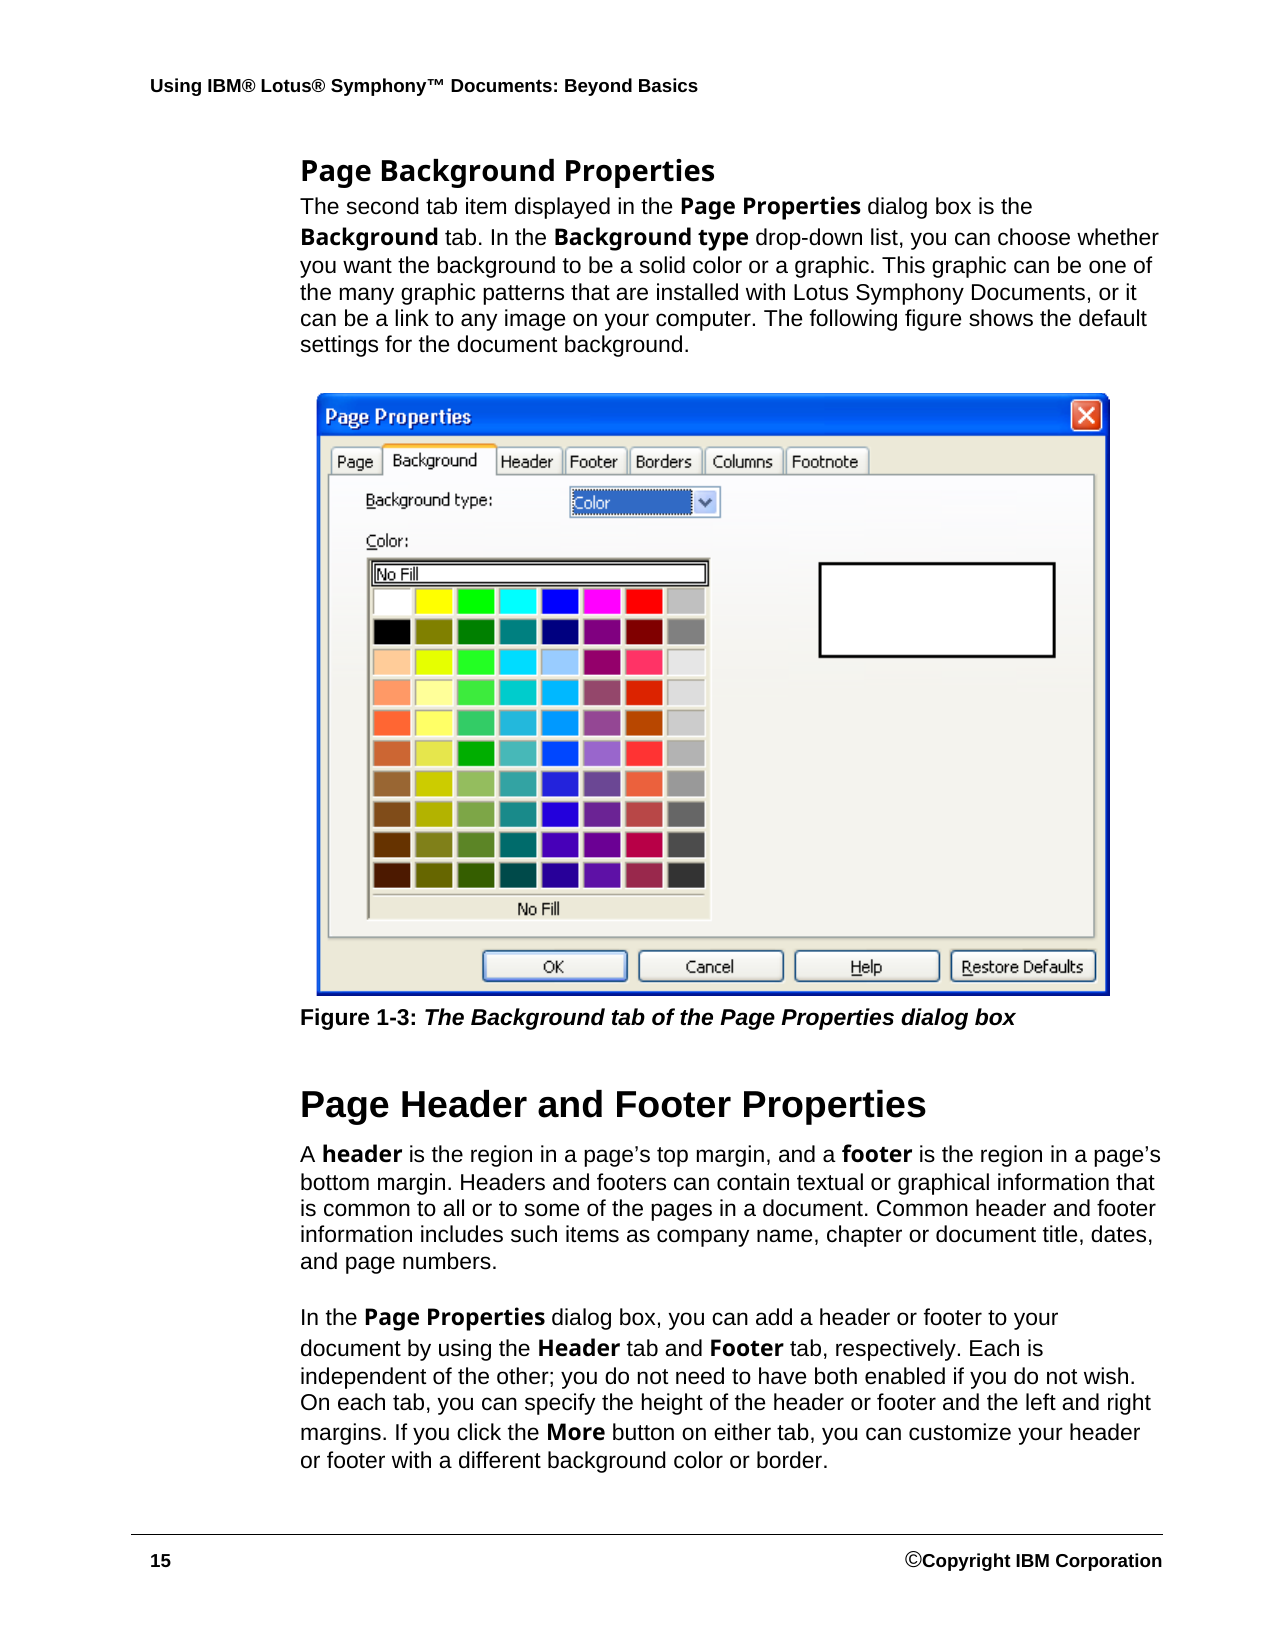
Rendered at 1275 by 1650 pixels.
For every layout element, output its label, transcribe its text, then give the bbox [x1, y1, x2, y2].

subtitle Page Header and Footer Properties [300, 1082, 1162, 1125]
text Figure 1-3: The Background tab of the Page Properties dialog box [300, 1004, 1162, 1031]
picture [316, 393, 1110, 996]
text The second tab item displayed in the Page Properties dialog box is the Background tab. In the Background type drop-down list, you can choose whether you want the background to be a solid color or a graphic. This graphic can be one of the many graphic patterns that are installed with Lotus Symphony Documents, or it can be a link to any image on your computer. The following figure shows the default settings for the document background. [300, 190, 1162, 358]
text Page Background Properties [300, 150, 1162, 190]
text A header is the region in a page’s top margin, and a footer is the region in a page’s bottom margin. Headers and footers can contain textual or graphical information that is common to all or to some of the pages in a document. Common header and footer information includes such items as company name, chapter or document title, dates, and page numbers. [300, 1137, 1162, 1274]
text In the Page Properties dialog box, you can add a header or footer to your document by using the Header tab and Footer tab, respectively. Each is independent of the other; you do not need to have both enabled if you do not wish. On each tab, you can specify the height of the header or footer and the left and right margins. If you click the More button on either tab, you can customize your header or footer with a different background color or border. [300, 1301, 1162, 1473]
